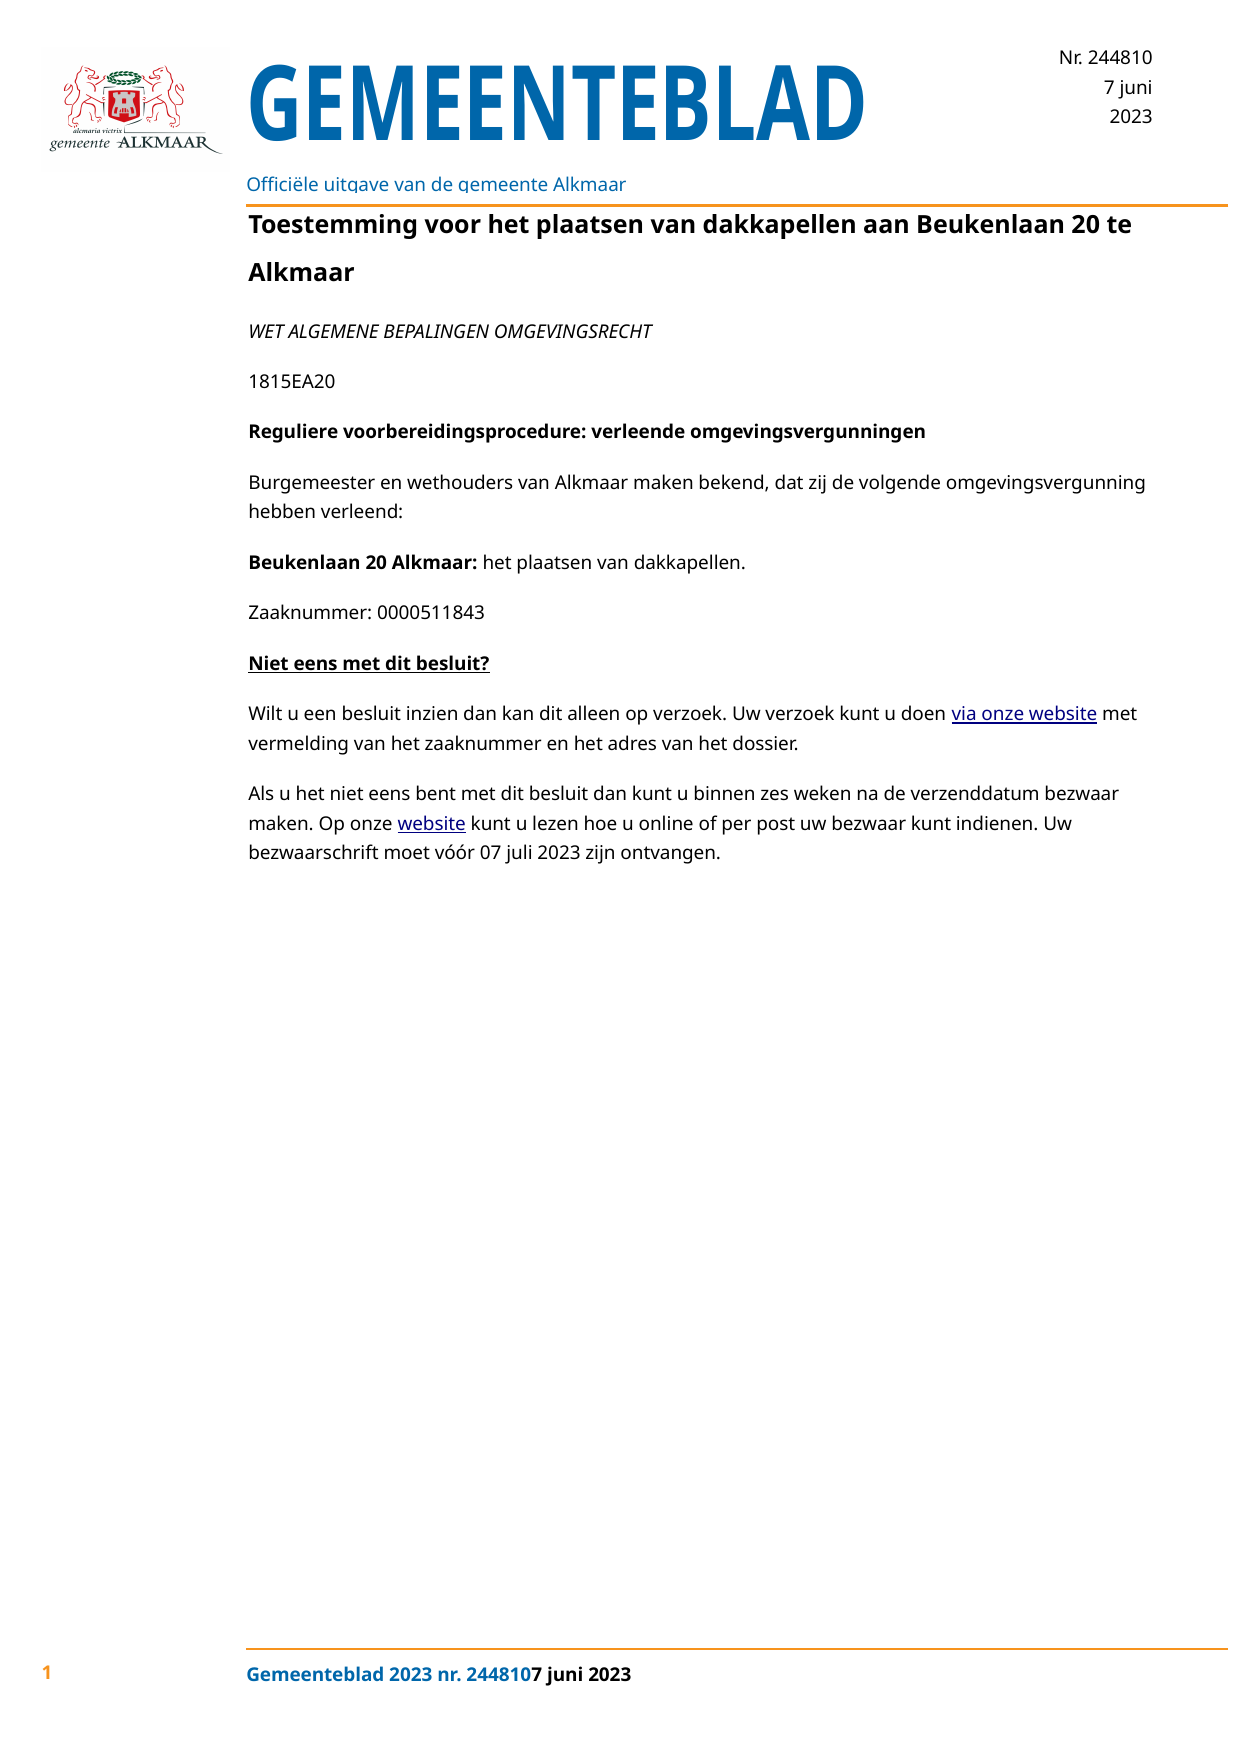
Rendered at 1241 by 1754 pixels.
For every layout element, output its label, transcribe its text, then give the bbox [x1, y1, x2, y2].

text Zaaknummer: 0000511843 [248, 599, 1152, 625]
text Toestemming voor het plaatsen van dakkapellen aan Beukenlaan 20 te Alkmaar [248, 207, 1152, 288]
text Als u het niet eens bent met dit besluit dan kunt u binnen zes weken na de verzenddatum bezwaar maken. Op onze website kunt u lezen hoe u online of per post uw bezwaar kunt indienen. Uw bezwaarschrift moet vóór 07 juli 2023 zijn ontvangen. [248, 780, 1152, 865]
text Wilt u een besluit inzien dan kan dit alleen op verzoek. Uw verzoek kunt u doen via onze website met vermelding van het zaaknummer en het adres van het dossier. [248, 700, 1152, 756]
picture [41, 47, 231, 172]
text Beukenlaan 20 Alkmaar: het plaatsen van dakkapellen. [248, 549, 1152, 575]
text Niet eens met dit besluit? [248, 650, 1152, 676]
text WET ALGEMENE BEPALINGEN OMGEVINGSRECHT [248, 318, 1152, 344]
text Reguliere voorbereidingsprocedure: verleende omgevingsvergunningen [248, 419, 1152, 444]
text Burgemeester en wethouders van Alkmaar maken bekend, dat zij de volgende omgevingsvergunning hebben verleend: [248, 469, 1152, 524]
text 1815EA20 [248, 368, 1152, 394]
